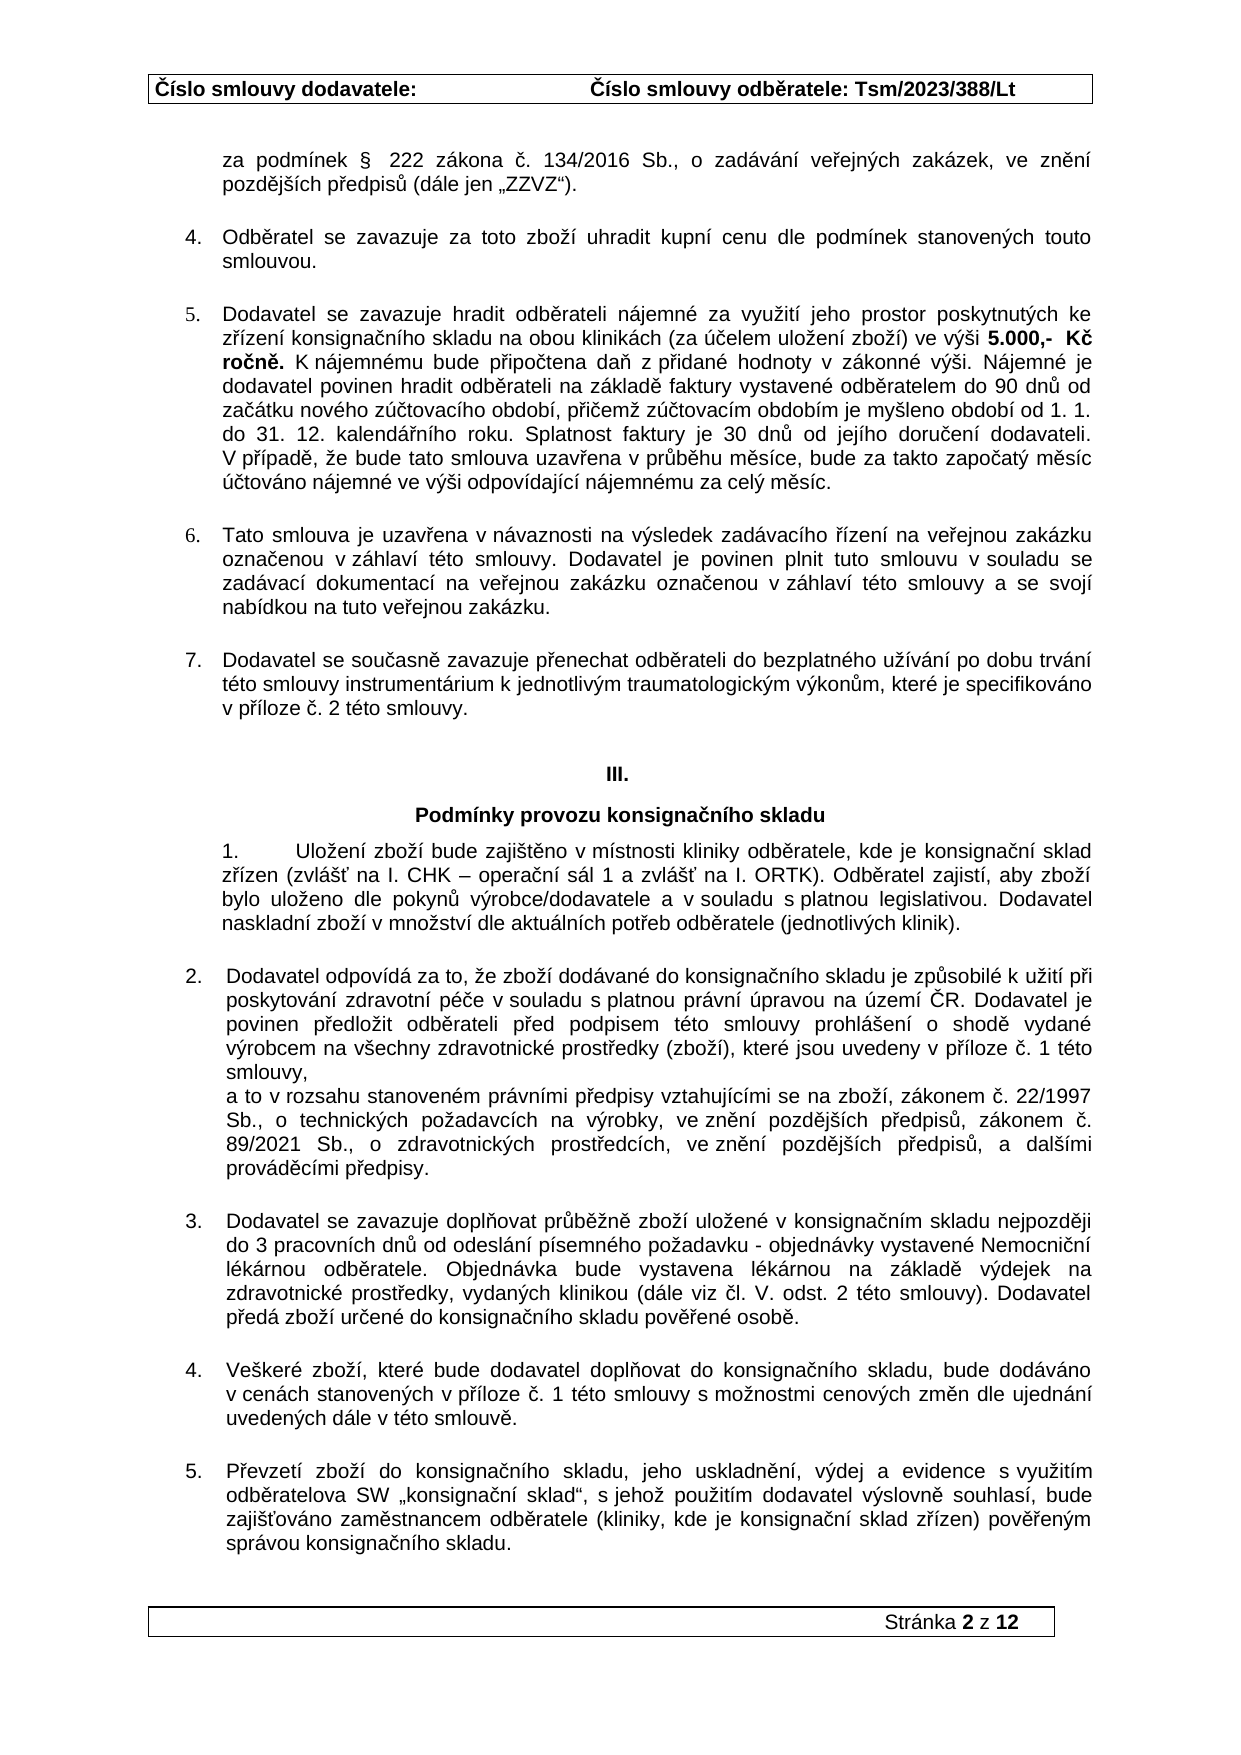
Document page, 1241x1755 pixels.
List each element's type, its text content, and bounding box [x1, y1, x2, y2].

list Tato smlouva je uzavřena v návaznosti na výsledek zadávacího řízení na veřejnou zakázku označenou v záhlaví této smlouvy. Dodavatel je povinen plnit tuto smlouvu v souladu se zadávací dokumentací na veřejnou zakázku označenou v záhlaví této smlouvy a se svojí nabídkou na tuto veřejnou zakázku. [185, 523, 1093, 619]
list Dodavatel se zavazuje doplňovat průběžně zboží uložené v konsignačním skladu nejpozději do 3 pracovních dnů od odeslání písemného požadavku - objednávky vystavené Nemocniční lékárnou odběratele. Objednávka bude vystavena lékárnou na základě výdejek na zdravotnické prostředky, vydaných klinikou (dále viz čl. V. odst. 2 této smlouvy). Dodavatel předá zboží určené do konsignačního skladu pověřené osobě. [185, 1209, 1093, 1328]
list Uložení zboží bude zajištěno v místnosti kliniky odběratele, kde je konsignační sklad zřízen (zvlášť na I. CHK – operační sál 1 a zvlášť na I. ORTK). Odběratel zajistí, aby zboží bylo uloženo dle pokynů výrobce/dodavatele a v souladu s platnou legislativou. Dodavatel naskladní zboží v množství dle aktuálních potřeb odběratele (jednotlivých klinik). [222, 839, 1093, 935]
text III. [148, 762, 1093, 786]
list Veškeré zboží, které bude dodavatel doplňovat do konsignačního skladu, bude dodáváno v cenách stanovených v příloze č. 1 této smlouvy s možnostmi cenových změn dle ujednání uvedených dále v této smlouvě. [185, 1358, 1093, 1429]
text Podmínky provozu konsignačního skladu [148, 802, 1093, 826]
list Odběratel se zavazuje za toto zboží uhradit kupní cenu dle podmínek stanovených touto smlouvou. [185, 225, 1093, 273]
list Dodavatel se současně zavazuje přenechat odběrateli do bezplatného užívání po dobu trvání této smlouvy instrumentárium k jednotlivým traumatologickým výkonům, které je specifikováno v příloze č. 2 této smlouvy. [185, 648, 1093, 720]
list Převzetí zboží do konsignačního skladu, jeho uskladnění, výdej a evidence s využitím odběratelova SW „konsignační sklad“, s jehož použitím dodavatel výslovně souhlasí, bude zajišťováno zaměstnancem odběratele (kliniky, kde je konsignační sklad zřízen) pověřeným správou konsignačního skladu. [185, 1459, 1093, 1554]
list Dodavatel se zavazuje hradit odběrateli nájemné za využití jeho prostor poskytnutých ke zřízení konsignačního skladu na obou klinikách (za účelem uložení zboží) ve výši 5.000,- Kč ročně. K nájemnému bude připočtena daň z přidané hodnoty v zákonné výši. Nájemné je dodavatel povinen hradit odběrateli na základě faktury vystavené odběratelem do 90 dnů od začátku nového zúčtovacího období, přičemž zúčtovacím obdobím je myšleno období od 1. 1. do 31. 12. kalendářního roku. Splatnost faktury je 30 dnů od jejího doručení dodavateli. V případě, že bude tato smlouva uzavřena v průběhu měsíce, bude za takto započatý měsíc účtováno nájemné ve výši odpovídající nájemnému za celý měsíc. [185, 302, 1093, 494]
list za podmínek § 222 zákona č. 134/2016 Sb., o zadávání veřejných zakázek, ve znění pozdějších předpisů (dále jen „ZZVZ“). [185, 148, 1093, 196]
list Dodavatel odpovídá za to, že zboží dodávané do konsignačního skladu je způsobilé k užití při poskytování zdravotní péče v souladu s platnou právní úpravou na území ČR. Dodavatel je povinen předložit odběrateli před podpisem této smlouvy prohlášení o shodě vydané výrobcem na všechny zdravotnické prostředky (zboží), které jsou uvedeny v příloze č. 1 této smlouvy, a to v rozsahu stanoveném právními předpisy vztahujícími se na zboží, zákonem č. 22/1997 Sb., o technických požadavcích na výrobky, ve znění pozdějších předpisů, zákonem č. 89/2021 Sb., o zdravotnických prostředcích, ve znění pozdějších předpisů, a dalšími prováděcími předpisy. [185, 964, 1093, 1179]
